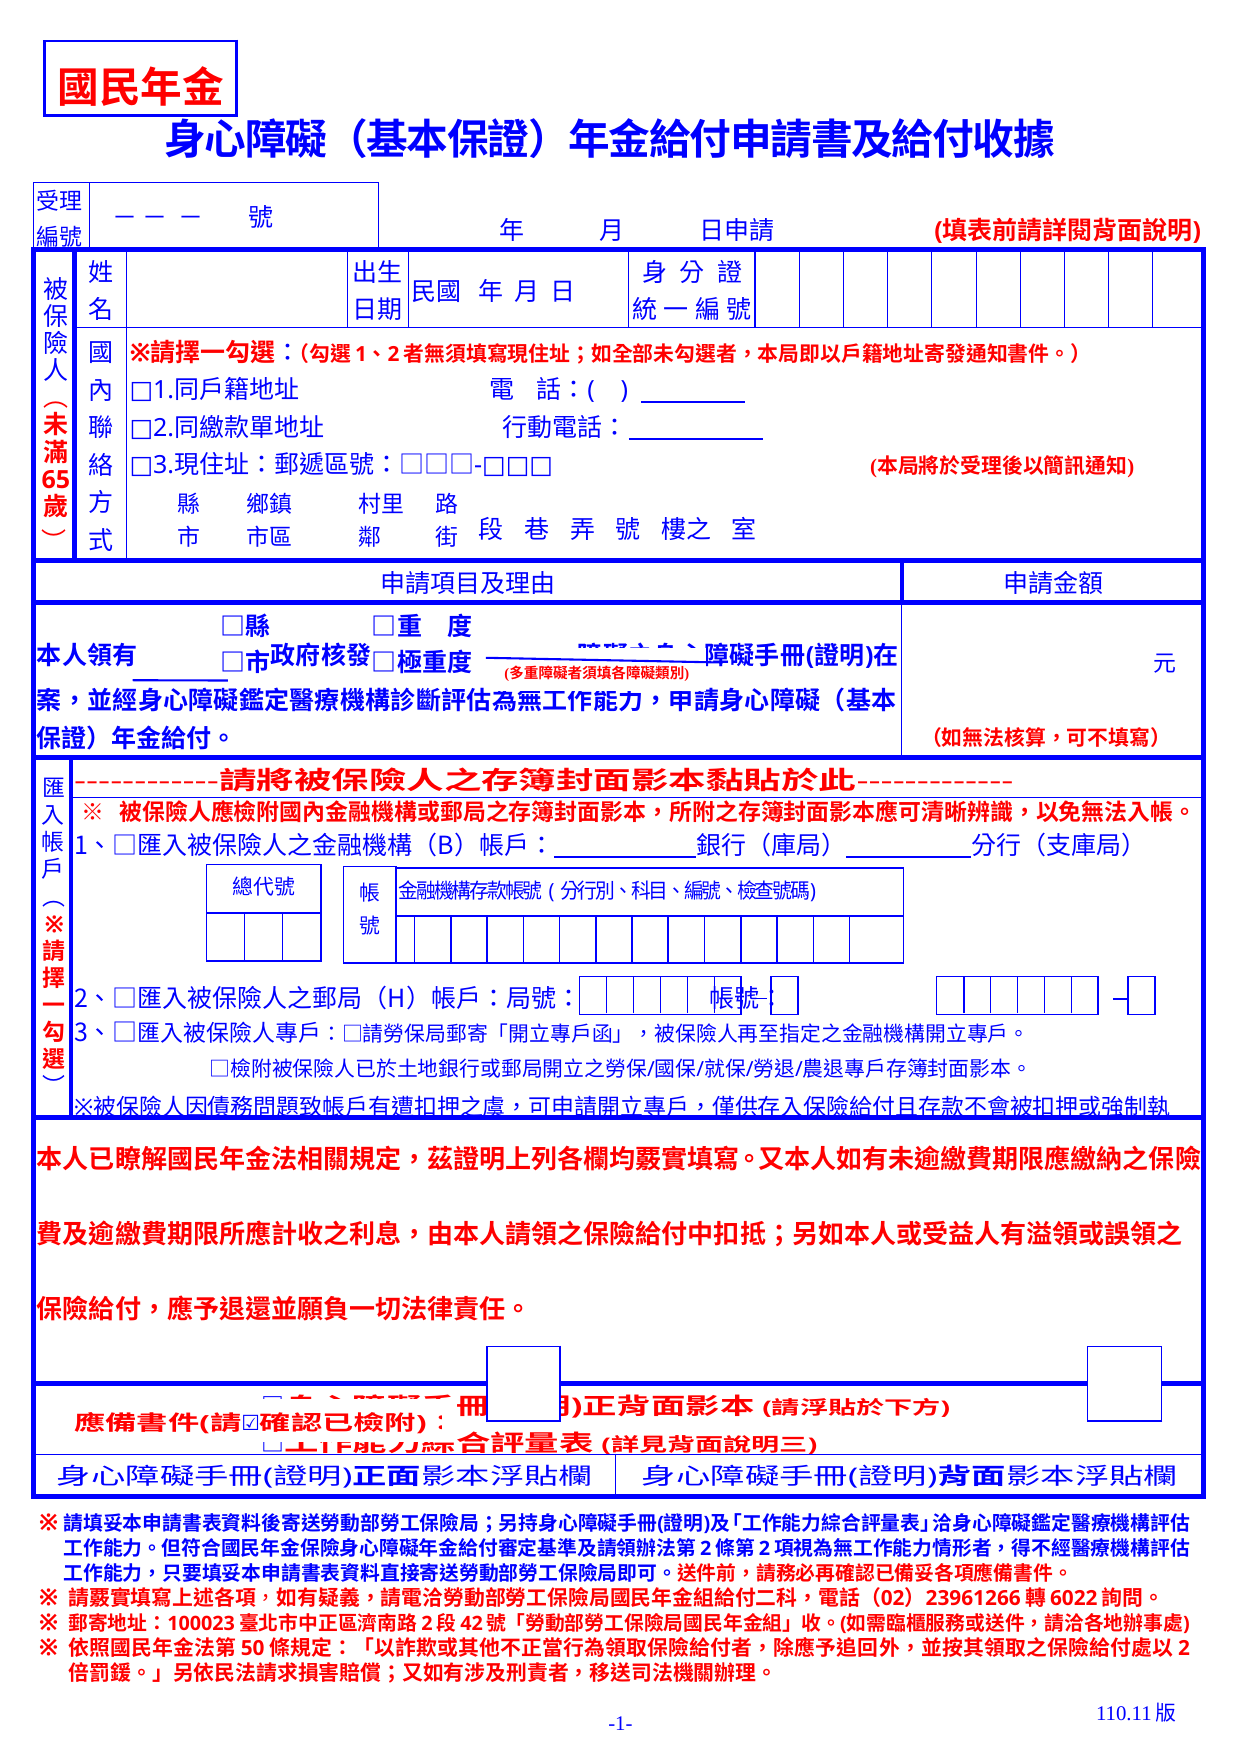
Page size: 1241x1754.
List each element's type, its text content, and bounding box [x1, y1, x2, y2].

table_cell [888, 252, 931, 327]
table_cell 本人已瞭解國民年金法相關規定，茲證明上列各欄均覈實填寫。又本人如有未逾繳費期限應繳納之保險費及逾繳費期限所應計收之利息，由本人請領之保險給付中扣抵；另如本人或受益人有溢領或誤領之保險給付，應予退還並願負一切法律責任。 被保險人簽名或蓋章： 法定代理人簽名或蓋章： （中文正楷親簽） （中文正楷親簽） (被保險人如為受監護宣告，應由其監護人副署簽名或蓋章) [1088, 1347, 1161, 1420]
table_cell 民國 年 月 日 [409, 252, 628, 327]
table_header － － － 號 [90, 183, 378, 247]
table_cell 出生 日期 [348, 252, 408, 327]
table_cell 元 （如無法核算，可不填寫） [902, 605, 1201, 755]
table_header (填表前請詳閱背面說明) [829, 182, 1204, 247]
table_cell [1153, 252, 1201, 327]
table_cell □身心障礙手冊(證明)正背面影本 (請浮貼於下方) □工作能力綜合評量表 (詳見背面說明三) [36, 1386, 1201, 1453]
table_cell 身心障礙手冊(證明)正面影本浮貼欄 [36, 1455, 615, 1494]
table_cell [1065, 252, 1108, 327]
table_cell [800, 252, 843, 327]
table_cell 匯 入 帳 戶 ︵ ※ 請 擇一勾 選 ︶ [36, 760, 69, 1115]
table_cell 身分證 統一編號 [629, 252, 754, 327]
table_cell ------------請將被保險人之存簿封面影本黏貼於此------------- [73, 760, 1201, 797]
list 郵寄地址：100023臺北市中正區濟南路2段42號「勞動部勞工保險局國民年金組」收。(如需臨櫃服務或送件，請洽各地辦事處) [38, 1611, 1189, 1636]
table_cell 身心障礙手冊(證明)背面影本浮貼欄 [616, 1455, 1201, 1494]
text 國民年金 [46, 54, 235, 114]
table_cell [1109, 252, 1152, 327]
table_header 受理 編號 [34, 183, 89, 247]
table_cell 申請項目及理由 [36, 563, 900, 600]
table_cell 被保險人應檢附國內金融機構或郵局之存簿封面影本，所附之存簿封面影本應可清晰辨識，以免無法入帳。 1、□匯入被保險人之金融機構（B）帳戶： 銀行（庫局） 分行（支庫局） 2、□匯入被保險人之郵局（H）帳戶：局號： 帳號： 3、□匯入被保險人專戶：□請勞保局郵寄「開立專戶函」，被保險人再至指定之金融機構開立專戶。 □檢附被保險人已於土地銀行或郵局開立之勞保/國保/就保/勞退/農退專戶存簿封面影本。 ※被保險人因債務問題致帳戶有遭扣押之虞，可申請開立專戶，僅供存入保險給付且存款不會被扣押或強制執 [73, 798, 1201, 1115]
list 請填妥本申請書表資料後寄送勞動部勞工保險局；另持身心障礙手冊(證明)及「工作能力綜合評量表」洽身心障礙鑑定醫療機構評估工作能力。但符合國民年金保險身心障礙年金給付審定基準及請領辦法第2條第2項視為無工作能力情形者，得不經醫療機構評估工作能力，只要填妥本申請書表資料直接寄送勞動部勞工保險局即可。送件前，請務必再確認已備妥各項應備書件。 [38, 1511, 1189, 1586]
list 請覈實填寫上述各項，如有疑義，請電洽勞動部勞工保險局國民年金組給付二科，電話（02）23961266轉6022詢問。 [38, 1586, 1189, 1611]
table_cell ※請擇一勾選：（勾選1、2者無須填寫現住址；如全部未勾選者，本局即以戶籍地址寄發通知書件。） □1.同戶籍地址 電 話：( ) □2.同繳款單地址 行動電話： □3.現住址：郵遞區號：□□□-□□□ 縣市 鄉鎮市區 村里鄰 路街 段 巷 弄 號 樓之 室 [127, 328, 1201, 558]
table_cell [977, 252, 1020, 327]
table_cell 本人領有 □縣□市政府核發□重 度□極重度 障礙之身心障礙手冊(證明)在案，並經身心障礙鑑定醫療機構診斷評估為無工作能力，申請身心障礙（基本保證）年金給付。 [36, 605, 901, 755]
table_cell 國內聯 絡 方 式 [77, 328, 126, 558]
table_cell 申請金額 [904, 563, 1201, 600]
text 110.11版 [1096, 1702, 1178, 1724]
table_cell 本人已瞭解國民年金法相關規定，茲證明上列各欄均覈實填寫。又本人如有未逾繳費期限應繳納之保險費及逾繳費期限所應計收之利息，由本人請領之保險給付中扣抵；另如本人或受益人有溢領或誤領之保險給付，應予退還並願負一切法律責任。 被保險人簽名或蓋章： 法定代理人簽名或蓋章： （中文正楷親簽） （中文正楷親簽） (被保險人如為受監護宣告，應由其監護人副署簽名或蓋章) [488, 1347, 559, 1420]
table_cell [932, 252, 976, 327]
table_header 年 月 日申請 [379, 182, 829, 247]
table_cell [844, 252, 887, 327]
table_cell [127, 252, 347, 327]
table_cell 姓 名 [77, 252, 126, 327]
list 依照國民年金法第50條規定：「以詐欺或其他不正當行為領取保險給付者，除應予追回外，並按其領取之保險給付處以2倍罰鍰。」另依民法請求損害賠償；又如有涉及刑責者，移送司法機關辦理。 [38, 1636, 1189, 1686]
text 身心障礙（基本保證）年金給付申請書及給付收據 [37, 118, 1182, 163]
table_cell 被保險人︵ 未滿 65 歲 ︶ [36, 252, 72, 558]
text -1- [598, 1705, 643, 1736]
table_cell 本人已瞭解國民年金法相關規定，茲證明上列各欄均覈實填寫。又本人如有未逾繳費期限應繳納之保險費及逾繳費期限所應計收之利息，由本人請領之保險給付中扣抵；另如本人或受益人有溢領或誤領之保險給付，應予退還並願負一切法律責任。 被保險人簽名或蓋章： 法定代理人簽名或蓋章： （中文正楷親簽） （中文正楷親簽） (被保險人如為受監護宣告，應由其監護人副署簽名或蓋章) [36, 1120, 1201, 1381]
table_cell [1021, 252, 1064, 327]
table_cell [756, 252, 799, 327]
